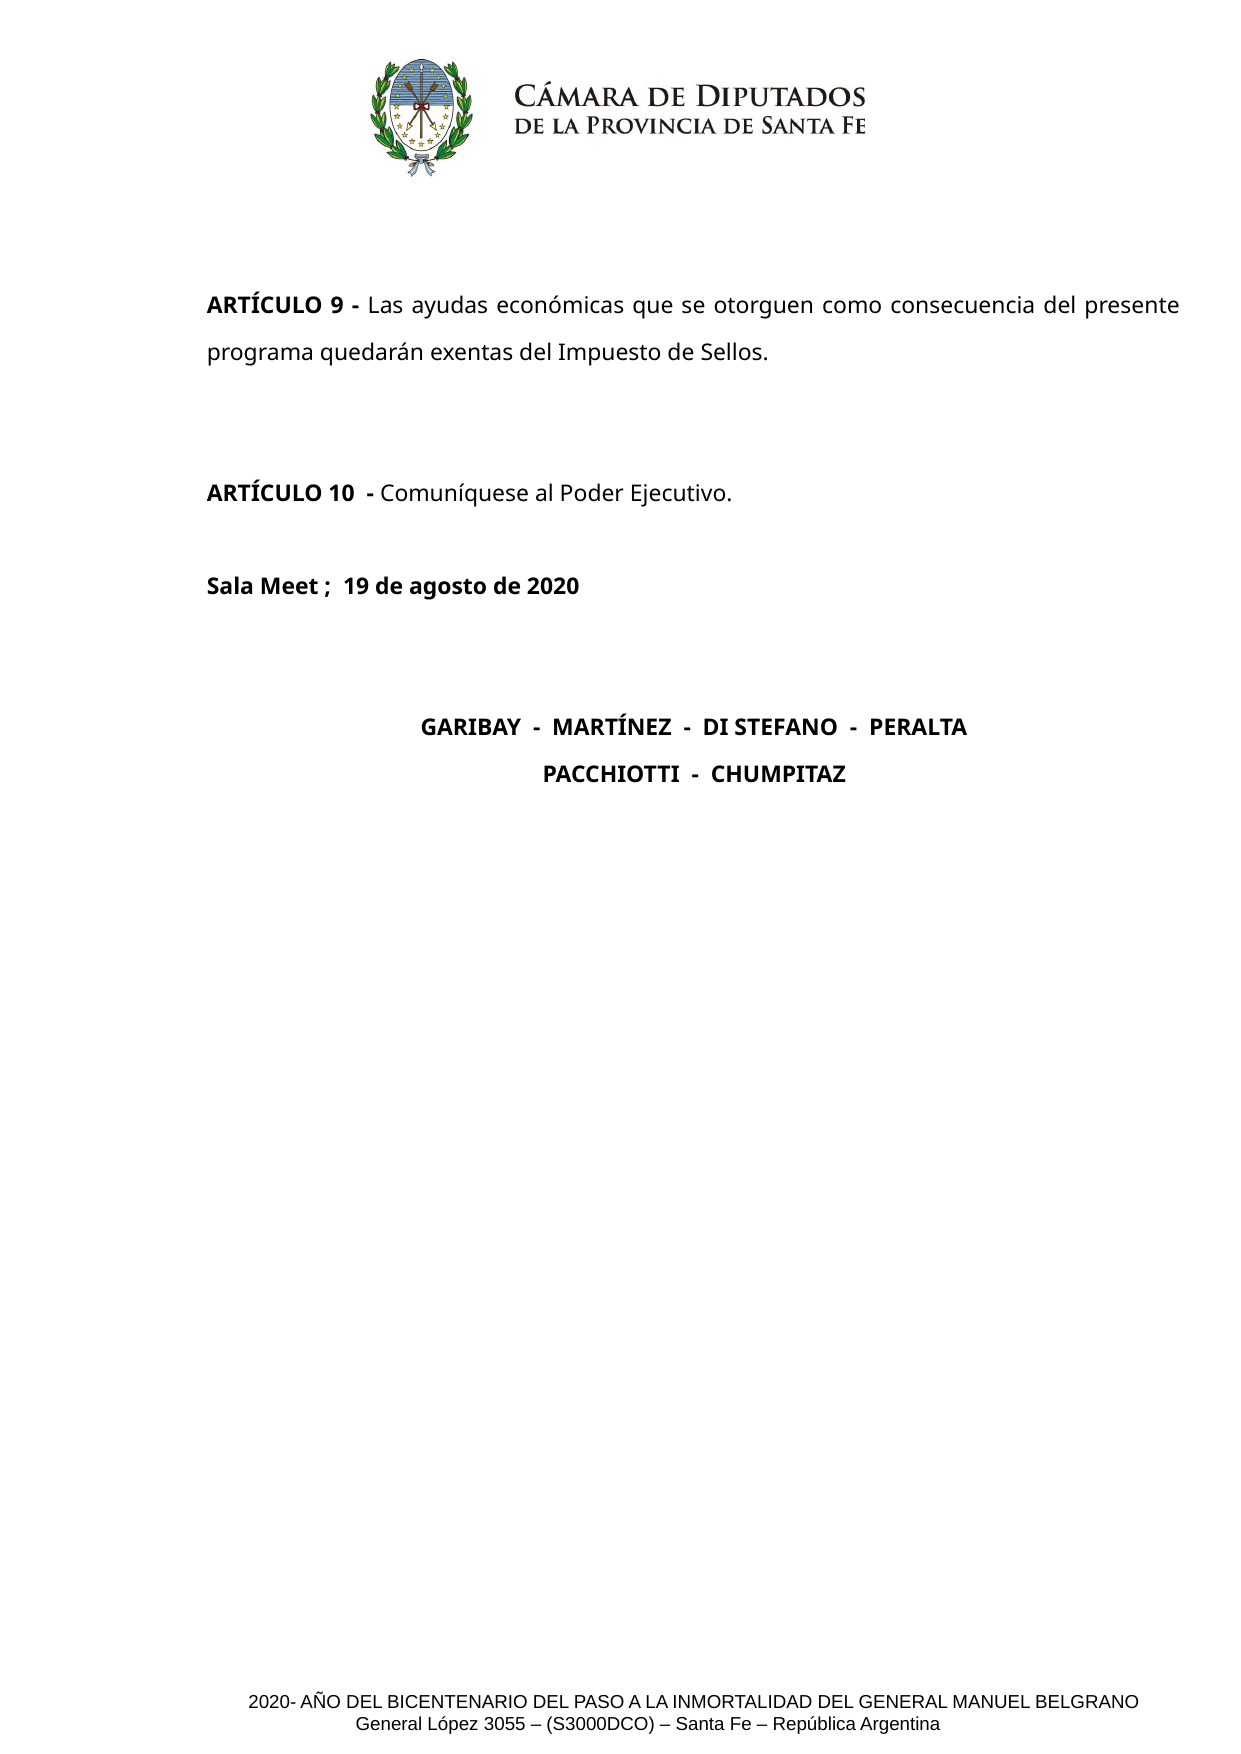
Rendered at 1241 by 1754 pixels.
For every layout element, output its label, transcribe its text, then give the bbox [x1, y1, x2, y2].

text GARIBAY - MARTÍNEZ - DI STEFANO - PERALTA [207, 711, 1181, 742]
text Sala Meet ; 19 de agosto de 2020 [207, 570, 1181, 602]
text ARTÍCULO 9 - Las ayudas económicas que se otorguen como consecuencia del presente programa quedarán exentas del Impuesto de Sellos. [207, 289, 1181, 367]
text ARTÍCULO 10 - Comuníquese al Poder Ejecutivo. [207, 477, 1181, 508]
picture [370, 59, 866, 181]
text PACCHIOTTI - CHUMPITAZ [207, 758, 1181, 789]
